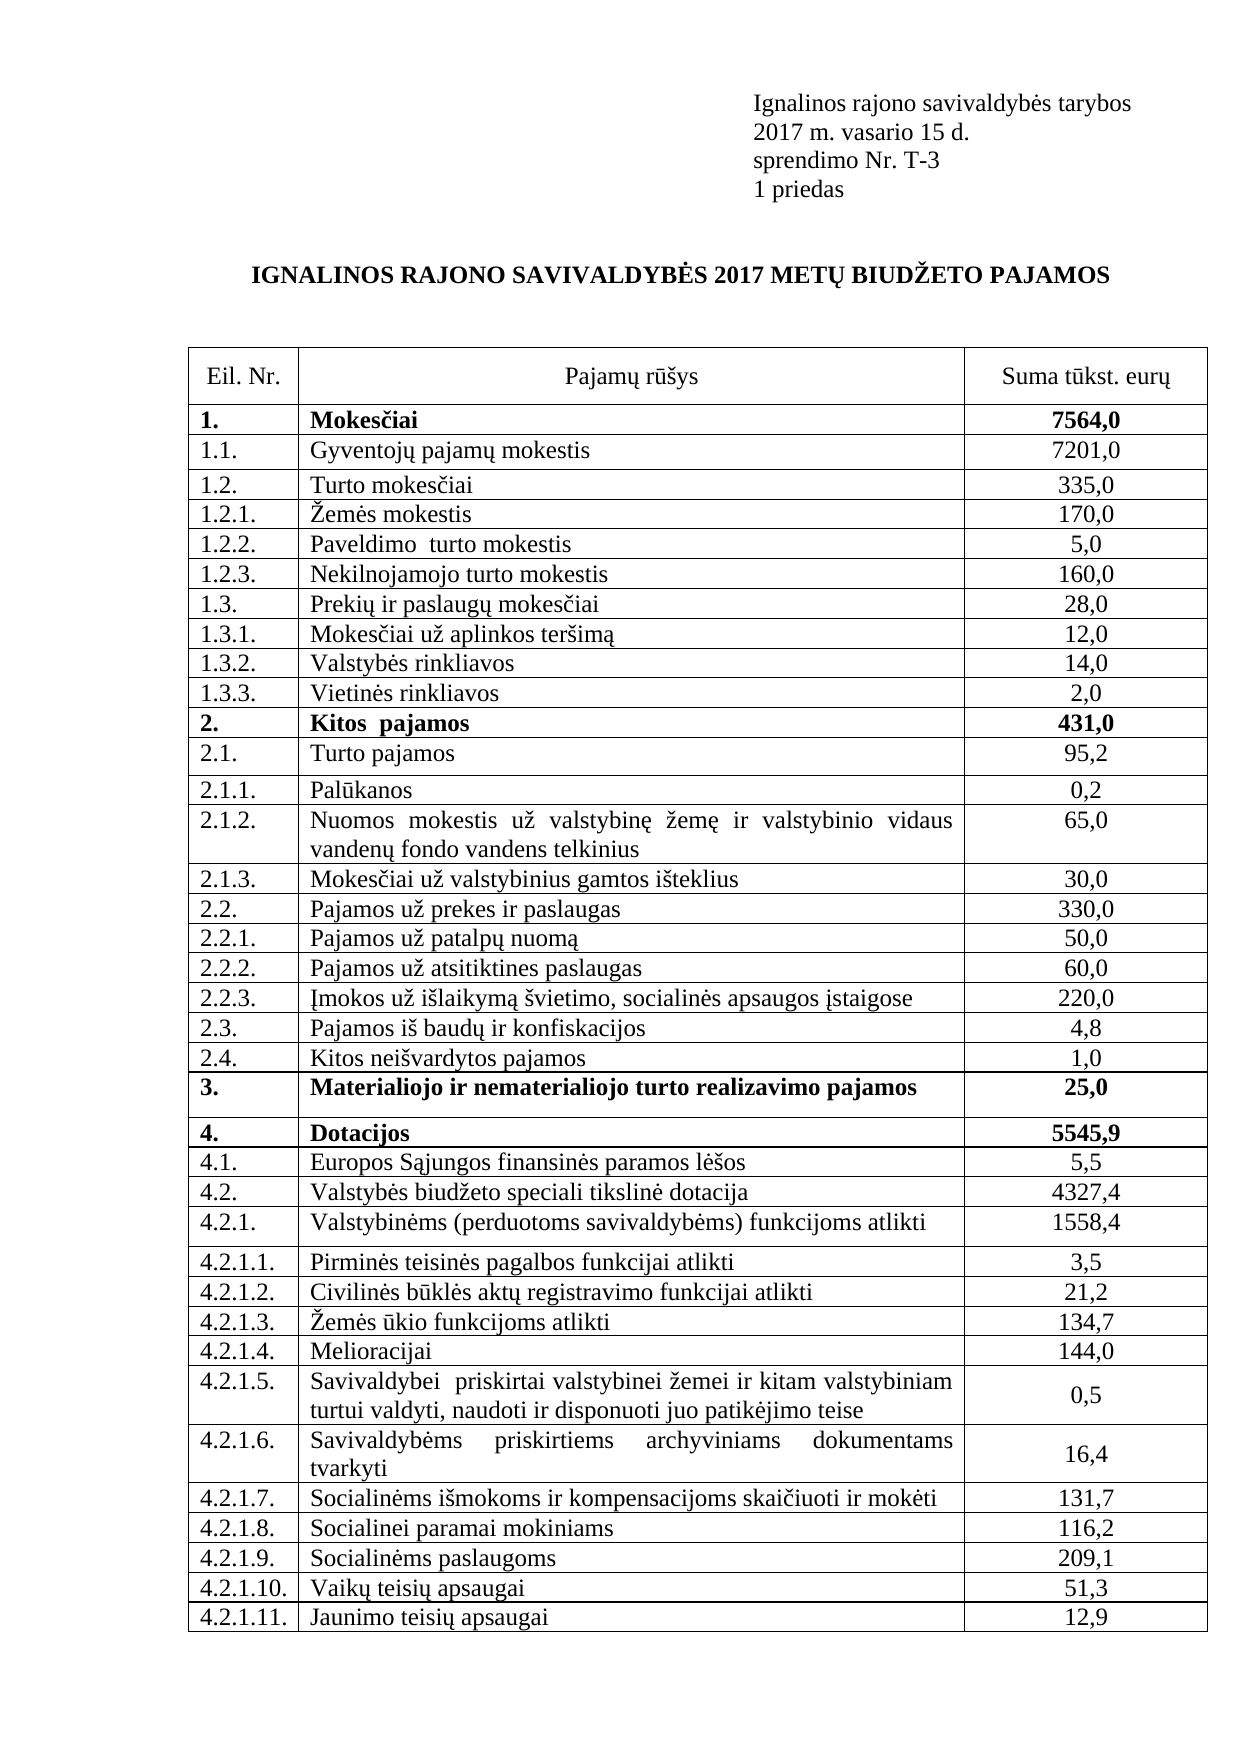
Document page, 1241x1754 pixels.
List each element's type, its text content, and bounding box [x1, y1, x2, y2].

table_cell 1.2.2. [189, 529, 298, 558]
table_cell 1.3.2. [189, 649, 298, 677]
table_cell 12,9 [965, 1603, 1207, 1631]
table_cell 4.2.1.6. [189, 1425, 298, 1482]
table_cell 431,0 [965, 708, 1207, 737]
table_cell 160,0 [965, 559, 1207, 588]
table_cell Vietinės rinkliavos [299, 678, 964, 707]
table_cell 2.4. [189, 1043, 298, 1071]
table_cell 1558,4 [965, 1207, 1207, 1246]
table_cell 1.3. [189, 589, 298, 618]
table_cell 4.2.1.8. [189, 1513, 298, 1542]
table_cell 65,0 [965, 805, 1207, 863]
table_cell Savivaldybei priskirtai valstybinei žemei ir kitam valstybiniam turtui valdyti, naudoti ir disponuoti juo patikėjimo teise [299, 1366, 964, 1424]
table_cell 1.2.3. [189, 559, 298, 588]
table_cell 116,2 [965, 1513, 1207, 1542]
table_cell 4,8 [965, 1013, 1207, 1042]
table_cell 60,0 [965, 953, 1207, 982]
table_cell 1.3.3. [189, 678, 298, 707]
table_cell Kitos neišvardytos pajamos [299, 1043, 964, 1071]
table_cell 1.2.1. [189, 500, 298, 528]
table_cell 134,7 [965, 1307, 1207, 1335]
table_cell Paveldimo turto mokestis [299, 529, 964, 558]
table_cell Palūkanos [299, 776, 964, 804]
table_cell 2.1.2. [189, 805, 298, 863]
table_cell 335,0 [965, 470, 1207, 498]
table_cell Pajamos už prekes ir paslaugas [299, 894, 964, 922]
table_cell 25,0 [965, 1073, 1207, 1117]
table_cell 4.2.1.1. [189, 1247, 298, 1276]
table_cell 4.2.1.10. [189, 1573, 298, 1601]
table_cell Socialinėms išmokoms ir kompensacijoms skaičiuoti ir mokėti [299, 1483, 964, 1512]
table_cell 7564,0 [965, 405, 1207, 434]
text IGNALINOS RAJONO SAVIVALDYBĖS 2017 METŲ BIUDŽETO PAJAMOS [181, 260, 1181, 289]
table_cell 5,5 [965, 1148, 1207, 1176]
table_cell 4.2.1.3. [189, 1307, 298, 1335]
table_cell 50,0 [965, 924, 1207, 952]
table_cell Socialinei paramai mokiniams [299, 1513, 964, 1542]
table_cell Kitos pajamos [299, 708, 964, 737]
table_cell 0,5 [965, 1366, 1207, 1424]
table_cell 3,5 [965, 1247, 1207, 1276]
table_cell Mokesčiai [299, 405, 964, 434]
table_cell Valstybės biudžeto speciali tikslinė dotacija [299, 1177, 964, 1206]
table_cell 2.1.1. [189, 776, 298, 804]
table_cell Valstybės rinkliavos [299, 649, 964, 677]
table_cell 1.3.1. [189, 619, 298, 647]
table_cell Socialinėms paslaugoms [299, 1543, 964, 1572]
table_cell 0,2 [965, 776, 1207, 804]
table_cell 3. [189, 1073, 298, 1117]
table_cell 2.2.2. [189, 953, 298, 982]
table_cell 2.3. [189, 1013, 298, 1042]
table_cell 51,3 [965, 1573, 1207, 1601]
table_cell 144,0 [965, 1336, 1207, 1365]
table_cell 4.2.1. [189, 1207, 298, 1246]
table_cell 2,0 [965, 678, 1207, 707]
table_cell 170,0 [965, 500, 1207, 528]
table_cell 220,0 [965, 983, 1207, 1012]
table_cell 4.2.1.2. [189, 1277, 298, 1306]
table_cell 4. [189, 1118, 298, 1146]
table_cell Nekilnojamojo turto mokestis [299, 559, 964, 588]
table_cell 1.2. [189, 470, 298, 498]
table_cell 4.2.1.9. [189, 1543, 298, 1572]
table_cell 28,0 [965, 589, 1207, 618]
table_cell Dotacijos [299, 1118, 964, 1146]
table_cell Turto pajamos [299, 738, 964, 774]
table_cell 2.2.1. [189, 924, 298, 952]
table_cell 4.1. [189, 1148, 298, 1176]
table_header Suma tūkst. eurų [965, 348, 1207, 404]
table_header Pajamų rūšys [299, 348, 964, 404]
table_cell Europos Sąjungos finansinės paramos lėšos [299, 1148, 964, 1176]
table_cell Pirminės teisinės pagalbos funkcijai atlikti [299, 1247, 964, 1276]
text 1 priedas [177, 174, 1181, 203]
table_cell Turto mokesčiai [299, 470, 964, 498]
table_cell Jaunimo teisių apsaugai [299, 1603, 964, 1631]
table_cell 2. [189, 708, 298, 737]
table_cell 1,0 [965, 1043, 1207, 1071]
table_cell Pajamos už patalpų nuomą [299, 924, 964, 952]
table_cell Materialiojo ir nematerialiojo turto realizavimo pajamos [299, 1073, 964, 1117]
table_cell 4.2.1.7. [189, 1483, 298, 1512]
table_cell 5545,9 [965, 1118, 1207, 1146]
table_cell Gyventojų pajamų mokestis [299, 435, 964, 469]
table_cell 2.1. [189, 738, 298, 774]
table_cell 2.2.3. [189, 983, 298, 1012]
table_cell 209,1 [965, 1543, 1207, 1572]
table_cell 4.2.1.4. [189, 1336, 298, 1365]
table_cell Žemės mokestis [299, 500, 964, 528]
table_cell 4.2. [189, 1177, 298, 1206]
table_cell 1.1. [189, 435, 298, 469]
table_cell Savivaldybėms priskirtiems archyviniams dokumentams tvarkyti [299, 1425, 964, 1482]
table_cell Vaikų teisių apsaugai [299, 1573, 964, 1601]
table_cell 21,2 [965, 1277, 1207, 1306]
table_cell Mokesčiai už aplinkos teršimą [299, 619, 964, 647]
table_cell 14,0 [965, 649, 1207, 677]
table_cell 5,0 [965, 529, 1207, 558]
table_cell Civilinės būklės aktų registravimo funkcijai atlikti [299, 1277, 964, 1306]
table_cell 7201,0 [965, 435, 1207, 469]
text sprendimo Nr. T-3 [177, 145, 1181, 174]
table_cell Melioracijai [299, 1336, 964, 1365]
table_cell Mokesčiai už valstybinius gamtos išteklius [299, 864, 964, 893]
text 2017 m. vasario 15 d. [177, 117, 1181, 145]
table_cell Įmokos už išlaikymą švietimo, socialinės apsaugos įstaigose [299, 983, 964, 1012]
text Ignalinos rajono savivaldybės tarybos [346, 88, 1181, 117]
table_cell 16,4 [965, 1425, 1207, 1482]
table_header Eil. Nr. [189, 348, 298, 404]
table_cell 30,0 [965, 864, 1207, 893]
table_cell Nuomos mokestis už valstybinę žemę ir valstybinio vidaus vandenų fondo vandens telkinius [299, 805, 964, 863]
table_cell 4.2.1.11. [189, 1603, 298, 1631]
table_cell 12,0 [965, 619, 1207, 647]
table_cell 95,2 [965, 738, 1207, 774]
table_cell Žemės ūkio funkcijoms atlikti [299, 1307, 964, 1335]
table_cell 131,7 [965, 1483, 1207, 1512]
table_cell 1. [189, 405, 298, 434]
table_cell Pajamos iš baudų ir konfiskacijos [299, 1013, 964, 1042]
table_cell Valstybinėms (perduotoms savivaldybėms) funkcijoms atlikti [299, 1207, 964, 1246]
table_cell 2.1.3. [189, 864, 298, 893]
table_cell 330,0 [965, 894, 1207, 922]
table_cell Pajamos už atsitiktines paslaugas [299, 953, 964, 982]
table_cell 2.2. [189, 894, 298, 922]
table_cell 4.2.1.5. [189, 1366, 298, 1424]
table_cell Prekių ir paslaugų mokesčiai [299, 589, 964, 618]
table_cell 4327,4 [965, 1177, 1207, 1206]
